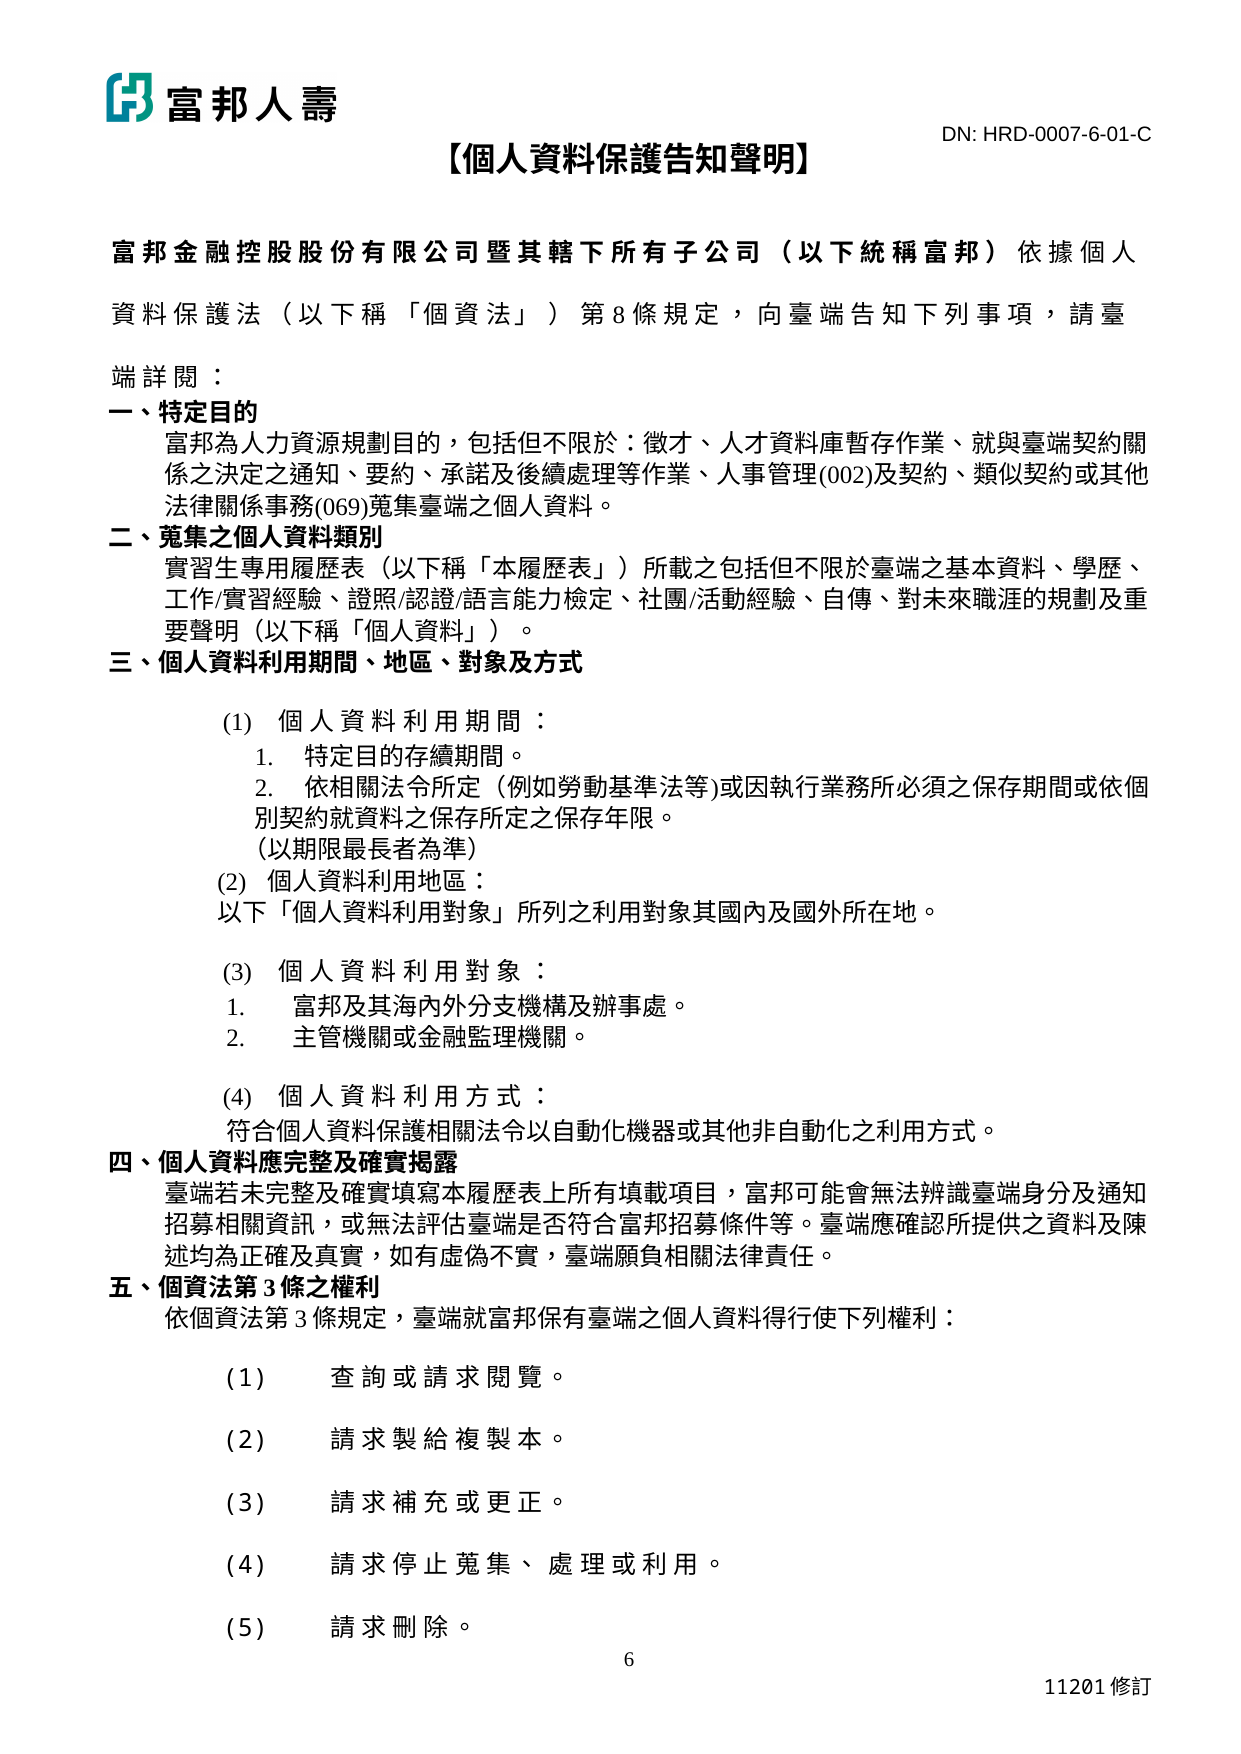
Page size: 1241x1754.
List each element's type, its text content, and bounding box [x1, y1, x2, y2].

list 個人資料利用方式： [217, 1053, 1150, 1115]
text 以下「個人資料利用對象」所列之利用對象其國內及國外所在地。 [217, 896, 1150, 928]
text 臺端若未完整及確實填寫本履歷表上所有填載項目，富邦可能會無法辨識臺端身分及通知招募相關資訊，或無法評估臺端是否符合富邦招募條件等。臺端應確認所提供之資料及陳述均為正確及真實，如有虛偽不實，臺端願負相關法律責任。 [164, 1178, 1150, 1271]
list 個人資料利用地區： [217, 865, 1150, 896]
text 三、個人資料利用期間、地區、對象及方式 [108, 646, 1150, 678]
list 請求製給複製本。 [217, 1396, 1150, 1459]
text 【個人資料保護告知聲明】 [108, 146, 1150, 178]
text 富邦金融控股股份有限公司暨其轄下所有子公司（以下統稱富邦）依據個人資料保護法（以下稱「個資法」）第8條規定，向臺端告知下列事項，請臺端詳閱： [108, 209, 1150, 396]
text 二、蒐集之個人資料類別 [108, 521, 1150, 553]
text 實習生專用履歷表（以下稱「本履歷表」）所載之包括但不限於臺端之基本資料、學歷、工作/實習經驗、證照/認證/語言能力檢定、社團/活動經驗、自傳、對未來職涯的規劃及重要聲明（以下稱「個人資料」）。 [164, 553, 1150, 646]
list 查詢或請求閱覽。 [217, 1334, 1150, 1396]
list 請求刪除。 [217, 1584, 1150, 1646]
text 一、特定目的 [108, 396, 1150, 428]
text 五、個資法第3條之權利 [108, 1271, 1150, 1303]
list 特定目的存續期間。 [254, 740, 1150, 771]
text 符合個人資料保護相關法令以自動化機器或其他非自動化之利用方式。 [164, 1115, 1150, 1146]
list 富邦及其海內外分支機構及辦事處。 [226, 990, 1150, 1021]
list 依相關法令所定（例如勞動基準法等)或因執行業務所必須之保存期間或依個別契約就資料之保存所定之保存年限。 [254, 771, 1150, 834]
text （以期限最長者為準） [217, 834, 1150, 865]
list 個人資料利用期間： [217, 678, 1150, 740]
list 個人資料利用對象： [217, 928, 1150, 990]
list 請求停止蒐集、處理或利用。 [217, 1521, 1150, 1584]
text 依個資法第3條規定，臺端就富邦保有臺端之個人資料得行使下列權利： [164, 1303, 1150, 1334]
text 富邦為人力資源規劃目的，包括但不限於：徵才、人才資料庫暫存作業、就與臺端契約關係之決定之通知、要約、承諾及後續處理等作業、人事管理(002)及契約、類似契約或其他法律關係事務(069)蒐集臺端之個人資料。 [164, 428, 1150, 521]
list 主管機關或金融監理機關。 [226, 1021, 1150, 1053]
list 請求補充或更正。 [217, 1459, 1150, 1521]
text 四、個人資料應完整及確實揭露 [108, 1146, 1150, 1178]
